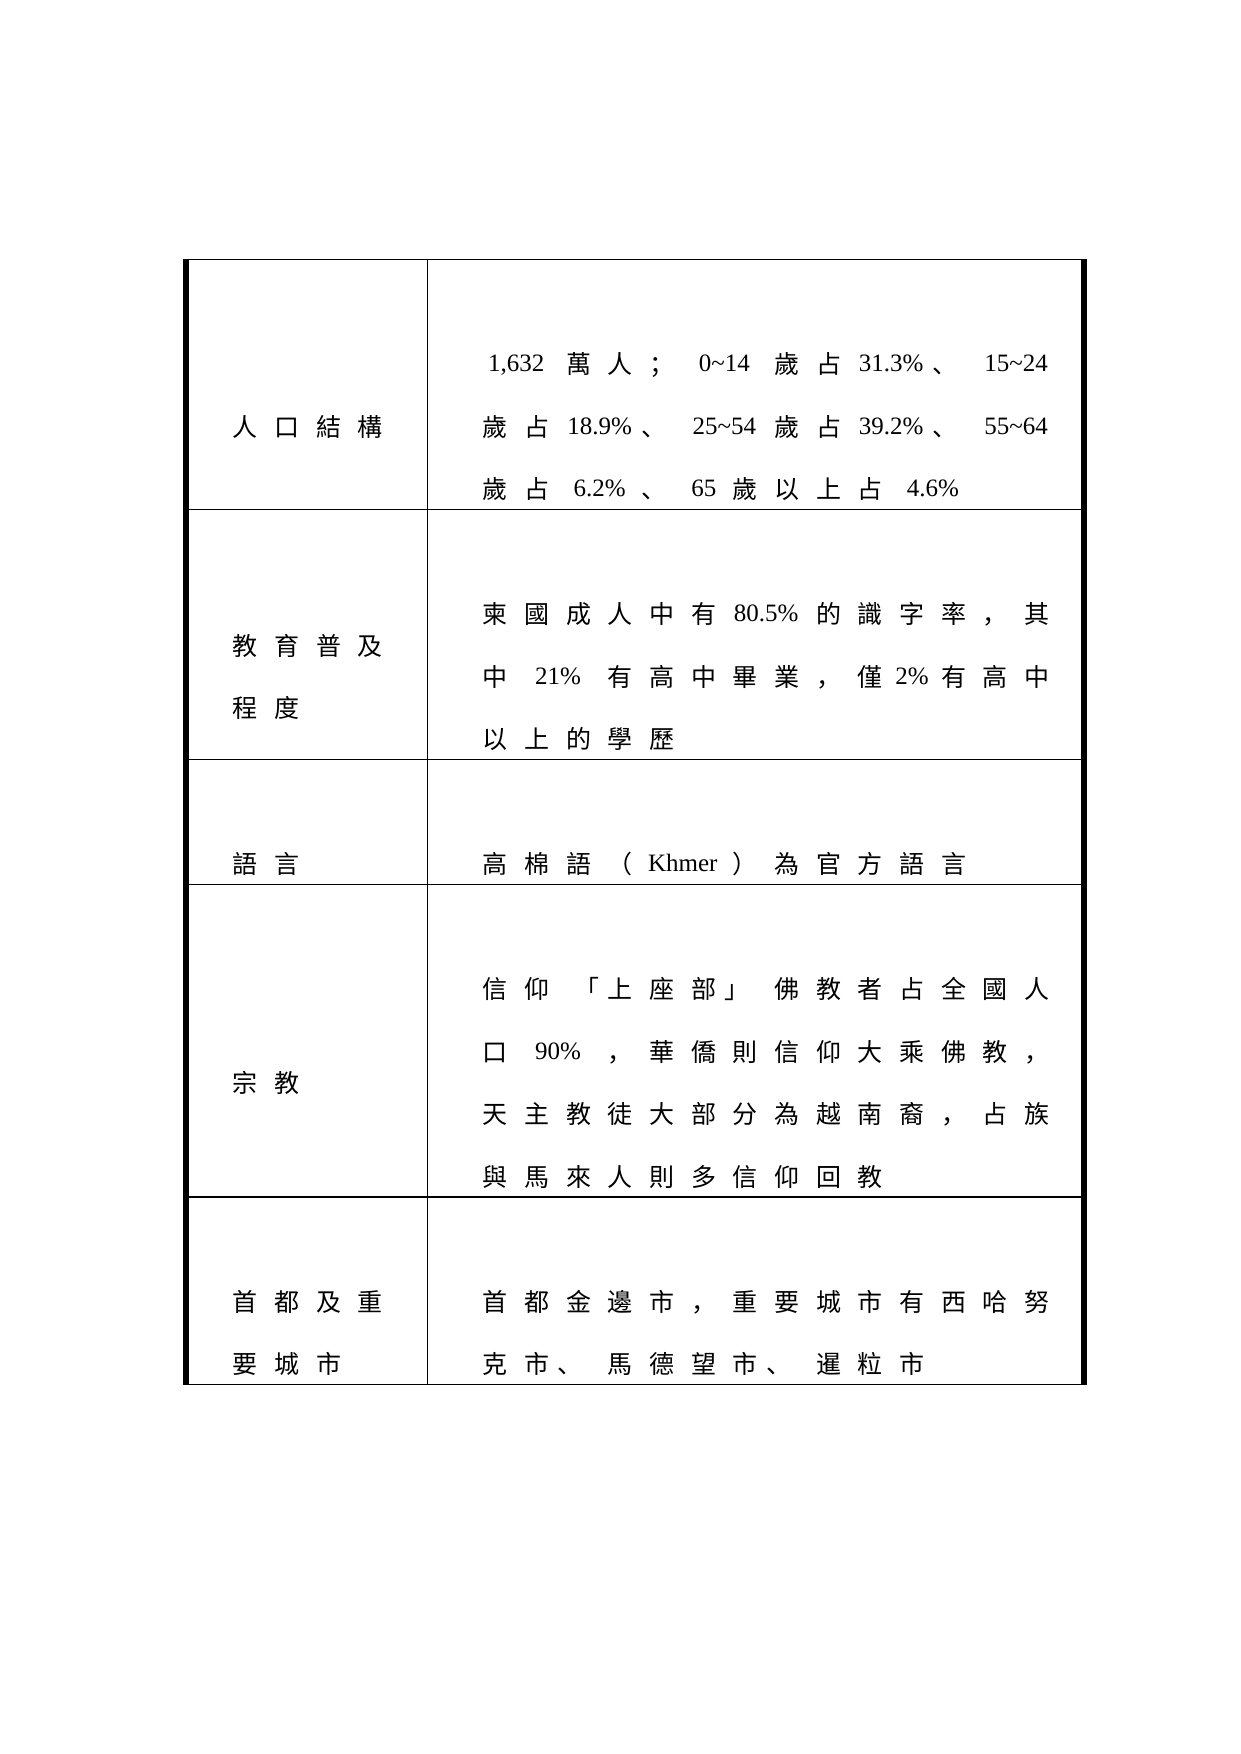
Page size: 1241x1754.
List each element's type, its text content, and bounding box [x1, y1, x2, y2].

table_cell 教育普及程度 [189, 510, 427, 759]
table_cell 首都及重要城市 [189, 1198, 427, 1384]
table_cell 語言 [189, 760, 427, 884]
table_cell 人口結構 [189, 260, 427, 509]
table_cell 信仰「上座部」佛教者占全國人口90%，華僑則信仰大乘佛教，天主教徒大部分為越南裔，占族與馬來人則多信仰回教 [428, 885, 1081, 1196]
table_cell 高棉語（Khmer）為官方語言 [428, 760, 1081, 884]
table_cell 宗教 [189, 885, 427, 1196]
table_cell 1,632萬人；0~14歲占31.3%、15~24歲占18.9%、25~54歲占39.2%、55~64歲占6.2%、65歲以上占4.6% [428, 260, 1081, 509]
table_cell 首都金邊市，重要城市有西哈努克市、馬德望市、暹粒市 [428, 1198, 1081, 1384]
table_cell 柬國成人中有80.5%的識字率，其中21%有高中畢業，僅2%有高中以上的學歷 [428, 510, 1081, 759]
